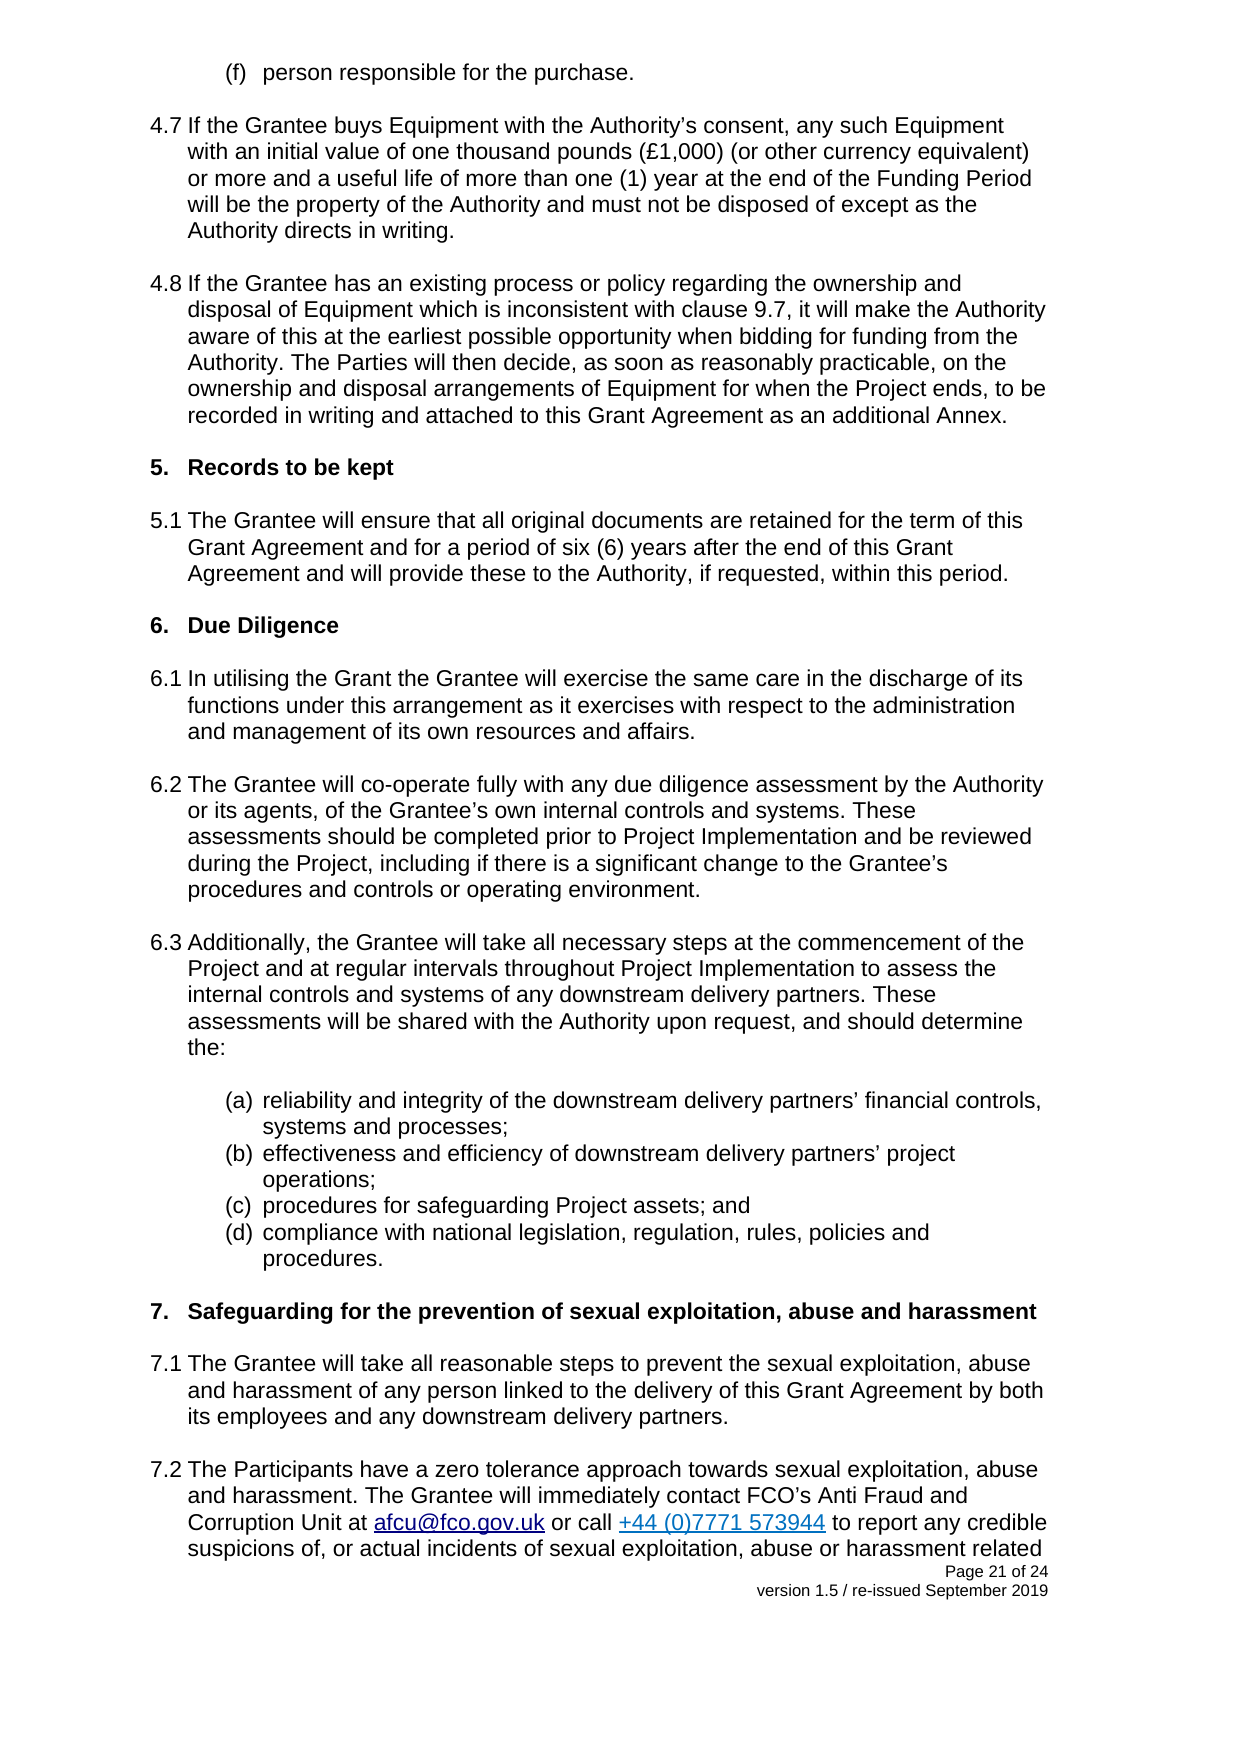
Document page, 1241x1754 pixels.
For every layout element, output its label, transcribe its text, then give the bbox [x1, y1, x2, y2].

list If the Grantee buys Equipment with the Authority’s consent, any such Equipment with an initial value of one thousand pounds (£1,000) (or other currency equivalent) or more and a useful life of more than one (1) year at the end of the Funding Period will be the property of the Authority and must not be disposed of except as the Authority directs in writing. [150, 112, 1048, 243]
list In utilising the Grant the Grantee will exercise the same care in the discharge of its functions under this arrangement as it exercises with respect to the administration and management of its own resources and affairs. [150, 665, 1048, 744]
list procedures for safeguarding Project assets; and [225, 1192, 1048, 1219]
subtitle Records to be kept [150, 454, 1048, 481]
list The Grantee will co-operate fully with any due diligence assessment by the Authority or its agents, of the Grantee’s own internal controls and systems. These assessments should be completed prior to Project Implementation and be reviewed during the Project, including if there is a significant change to the Grantee’s procedures and controls or operating environment. [150, 771, 1048, 902]
list person responsible for the purchase. [225, 59, 1048, 85]
list The Grantee will take all reasonable steps to prevent the sexual exploitation, abuse and harassment of any person linked to the delivery of this Grant Agreement by both its employees and any downstream delivery partners. [150, 1350, 1048, 1429]
list compliance with national legislation, regulation, rules, policies and procedures. [225, 1219, 1048, 1271]
list effectiveness and efficiency of downstream delivery partners’ project operations; [225, 1139, 1048, 1192]
list The Grantee will ensure that all original documents are retained for the term of this Grant Agreement and for a period of six (6) years after the end of this Grant Agreement and will provide these to the Authority, if requested, within this period. [150, 507, 1048, 586]
list reliability and integrity of the downstream delivery partners’ financial controls, systems and processes; [225, 1087, 1048, 1139]
subtitle Safeguarding for the prevention of sexual exploitation, abuse and harassment [150, 1298, 1048, 1324]
list Additionally, the Grantee will take all necessary steps at the commencement of the Project and at regular intervals throughout Project Implementation to assess the internal controls and systems of any downstream delivery partners. These assessments will be shared with the Authority upon request, and should determine the: [150, 929, 1048, 1061]
list If the Grantee has an existing process or policy regarding the ownership and disposal of Equipment which is inconsistent with clause 9.7, it will make the Authority aware of this at the earliest possible opportunity when bidding for funding from the Authority. The Parties will then decide, as soon as reasonably practicable, on the ownership and disposal arrangements of Equipment for when the Project ends, to be recorded in writing and attached to this Grant Agreement as an additional Annex. [150, 270, 1048, 428]
subtitle Due Diligence [150, 612, 1048, 639]
list The Participants have a zero tolerance approach towards sexual exploitation, abuse and harassment. The Grantee will immediately contact FCO’s Anti Fraud and Corruption Unit at afcu@fco.gov.uk or call +44 (0)7771 573944 to report any credible suspicions of, or actual incidents of sexual exploitation, abuse or harassment related [150, 1456, 1048, 1561]
